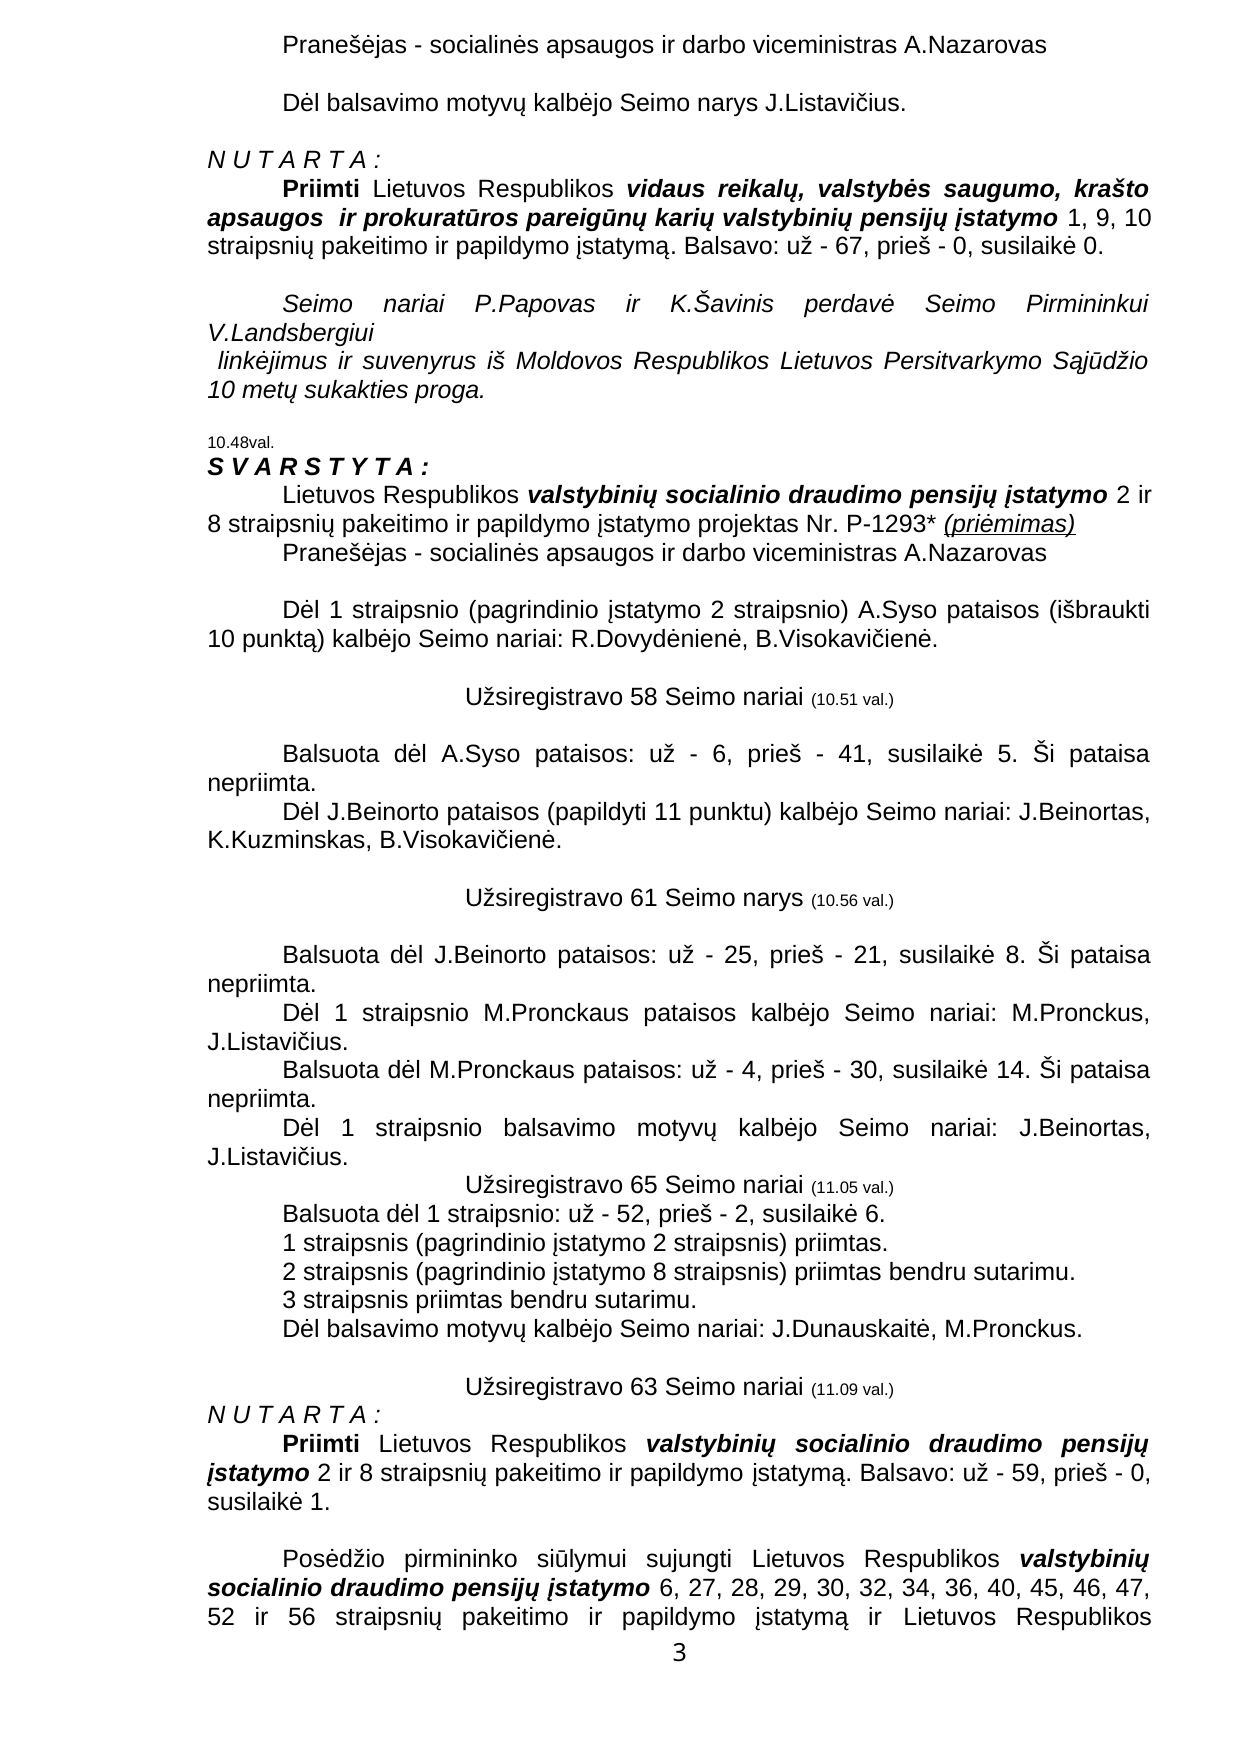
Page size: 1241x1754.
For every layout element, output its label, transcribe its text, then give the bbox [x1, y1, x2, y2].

text Priimti Lietuvos Respublikos vidaus reikalų, valstybės saugumo, krašto apsaugos ir prokuratūros pareigūnų karių valstybinių pensijų įstatymo 1, 9, 10 straipsnių pakeitimo ir papildymo įstatymą. Balsavo: už - 67, prieš - 0, susilaikė 0. [207, 174, 1152, 260]
text Dėl balsavimo motyvų kalbėjo Seimo narys J.Listavičius. [207, 87, 1152, 116]
text Posėdžio pirmininko siūlymui sujungti Lietuvos Respublikos valstybinių socialinio draudimo pensijų įstatymo 6, 27, 28, 29, 30, 32, 34, 36, 40, 45, 46, 47, 52 ir 56 straipsnių pakeitimo ir papildymo įstatymą ir Lietuvos Respublikos [207, 1544, 1152, 1630]
text Balsuota dėl 1 straipsnio: už - 52, prieš - 2, susilaikė 6. [207, 1199, 1152, 1228]
text Priimti Lietuvos Respublikos valstybinių socialinio draudimo pensijų įstatymo 2 ir 8 straipsnių pakeitimo ir papildymo įstatymą. Balsavo: už - 59, prieš - 0, susilaikė 1. [207, 1429, 1152, 1515]
text Pranešėjas - socialinės apsaugos ir darbo viceministras A.Nazarovas [207, 538, 1152, 567]
text S V A R S T Y T A : [207, 452, 1152, 480]
text N U T A R T A : [207, 145, 1152, 174]
text Balsuota dėl A.Syso pataisos: už - 6, prieš - 41, susilaikė 5. Ši pataisa nepriimta. [207, 739, 1152, 797]
text Seimo nariai P.Papovas ir K.Šavinis perdavė Seimo Pirmininkui V.Landsbergiui [207, 289, 1152, 346]
text Pranešėjas - socialinės apsaugos ir darbo viceministras A.Nazarovas [207, 30, 1152, 59]
text Balsuota dėl J.Beinorto pataisos: už - 25, prieš - 21, susilaikė 8. Ši pataisa nepriimta. [207, 940, 1152, 998]
text N U T A R T A : [207, 1400, 1152, 1429]
text Užsiregistravo 63 Seimo nariai (11.09 val.) [207, 1372, 1152, 1400]
text Dėl 1 straipsnio M.Pronckaus pataisos kalbėjo Seimo nariai: M.Pronckus, J.Listavičius. [207, 998, 1152, 1055]
text 3 straipsnis priimtas bendru sutarimu. [207, 1285, 1152, 1314]
text Užsiregistravo 58 Seimo nariai (10.51 val.) [207, 682, 1152, 710]
text Balsuota dėl M.Pronckaus pataisos: už - 4, prieš - 30, susilaikė 14. Ši pataisa nepriimta. [207, 1055, 1152, 1113]
text Užsiregistravo 61 Seimo narys (10.56 val.) [207, 883, 1152, 912]
text Dėl 1 straipsnio balsavimo motyvų kalbėjo Seimo nariai: J.Beinortas, J.Listavičius. [207, 1113, 1152, 1170]
text 10.48val. [207, 432, 1152, 452]
text Užsiregistravo 65 Seimo nariai (11.05 val.) [207, 1170, 1152, 1199]
text 1 straipsnis (pagrindinio įstatymo 2 straipsnis) priimtas. [207, 1228, 1152, 1257]
text Dėl 1 straipsnio (pagrindinio įstatymo 2 straipsnio) A.Syso pataisos (išbraukti 10 punktą) kalbėjo Seimo nariai: R.Dovydėnienė, B.Visokavičienė. [207, 595, 1152, 653]
text Dėl balsavimo motyvų kalbėjo Seimo nariai: J.Dunauskaitė, M.Pronckus. [207, 1314, 1152, 1343]
text Lietuvos Respublikos valstybinių socialinio draudimo pensijų įstatymo 2 ir 8 straipsnių pakeitimo ir papildymo įstatymo projektas Nr. P-1293* (priėmimas) [207, 480, 1152, 538]
text Dėl J.Beinorto pataisos (papildyti 11 punktu) kalbėjo Seimo nariai: J.Beinortas, K.Kuzminskas, B.Visokavičienė. [207, 797, 1152, 854]
text 2 straipsnis (pagrindinio įstatymo 8 straipsnis) priimtas bendru sutarimu. [207, 1257, 1152, 1285]
text linkėjimus ir suvenyrus iš Moldovos Respublikos Lietuvos Persitvarkymo Sąjūdžio 10 metų sukakties proga. [207, 346, 1152, 404]
